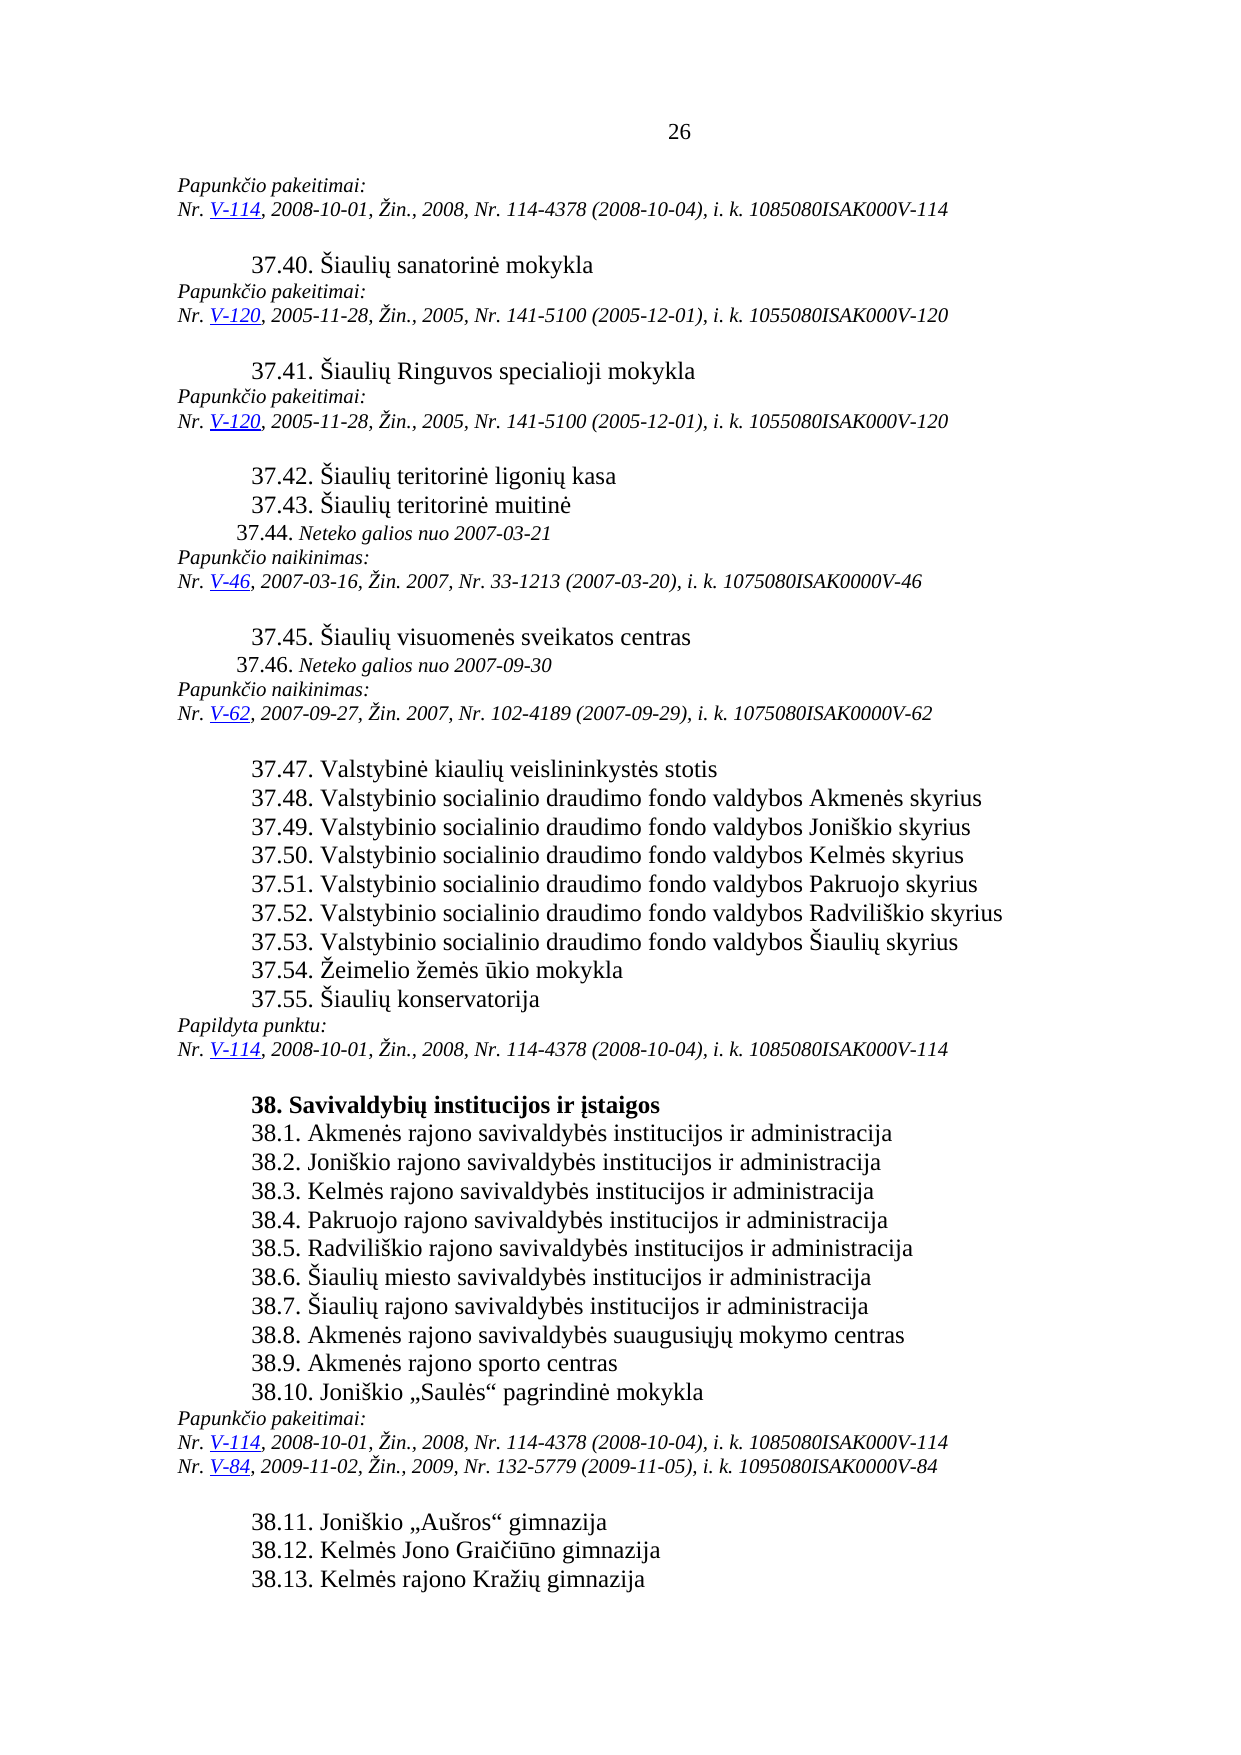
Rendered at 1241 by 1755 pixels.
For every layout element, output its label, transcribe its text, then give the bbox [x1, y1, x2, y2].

text Nr. V-84, 2009-11-02, Žin., 2009, Nr. 132-5779 (2009-11-05), i. k. 1095080ISAK0000V-84 [177, 1454, 1181, 1478]
text Papunkčio naikinimas: [177, 677, 1181, 701]
text 38.13. Kelmės rajono Kražių gimnazija [177, 1564, 1181, 1593]
text 37.51. Valstybinio socialinio draudimo fondo valdybos Pakruojo skyrius [177, 869, 1181, 898]
text 38.7. Šiaulių rajono savivaldybės institucijos ir administracija [177, 1291, 1181, 1320]
text Papunkčio naikinimas: [177, 545, 1181, 569]
text 37.49. Valstybinio socialinio draudimo fondo valdybos Joniškio skyrius [177, 812, 1181, 840]
text Papildyta punktu: [177, 1013, 1181, 1037]
text Papunkčio pakeitimai: [177, 279, 1181, 303]
text 38.6. Šiaulių miesto savivaldybės institucijos ir administracija [177, 1262, 1181, 1291]
text 37.41. Šiaulių Ringuvos specialioji mokykla [177, 356, 1181, 384]
text 37.50. Valstybinio socialinio draudimo fondo valdybos Kelmės skyrius [177, 840, 1181, 869]
text Nr. V-62, 2007-09-27, Žin. 2007, Nr. 102-4189 (2007-09-29), i. k. 1075080ISAK0000V-62 [177, 701, 1181, 725]
text 38.8. Akmenės rajono savivaldybės suaugusiųjų mokymo centras [177, 1320, 1181, 1348]
text 37.40. Šiaulių sanatorinė mokykla [177, 250, 1181, 279]
text Papunkčio pakeitimai: [177, 1406, 1181, 1430]
text 38.3. Kelmės rajono savivaldybės institucijos ir administracija [177, 1176, 1181, 1205]
text 37.53. Valstybinio socialinio draudimo fondo valdybos Šiaulių skyrius [177, 927, 1181, 955]
text Nr. V-46, 2007-03-16, Žin. 2007, Nr. 33-1213 (2007-03-20), i. k. 1075080ISAK0000V-46 [177, 569, 1181, 593]
text Nr. V-114, 2008-10-01, Žin., 2008, Nr. 114-4378 (2008-10-04), i. k. 1085080ISAK000V-114 [177, 1430, 1181, 1454]
text 38.9. Akmenės rajono sporto centras [177, 1348, 1181, 1377]
text 37.43. Šiaulių teritorinė muitinė [177, 490, 1181, 519]
text Nr. V-114, 2008-10-01, Žin., 2008, Nr. 114-4378 (2008-10-04), i. k. 1085080ISAK000V-114 [177, 197, 1181, 221]
text 38.4. Pakruojo rajono savivaldybės institucijos ir administracija [177, 1205, 1181, 1233]
text 37.48. Valstybinio socialinio draudimo fondo valdybos Akmenės skyrius [177, 783, 1181, 812]
text 37.55. Šiaulių konservatorija [177, 984, 1181, 1013]
text 38.12. Kelmės Jono Graičiūno gimnazija [177, 1536, 1181, 1564]
text Nr. V-120, 2005-11-28, Žin., 2005, Nr. 141-5100 (2005-12-01), i. k. 1055080ISAK000V-120 [177, 408, 1181, 433]
text 38.1. Akmenės rajono savivaldybės institucijos ir administracija [177, 1118, 1181, 1147]
text 38. Savivaldybių institucijos ir įstaigos [177, 1090, 1181, 1118]
text 37.47. Valstybinė kiaulių veislininkystės stotis [177, 754, 1181, 783]
text 37.45. Šiaulių visuomenės sveikatos centras [177, 622, 1181, 651]
text Papunkčio pakeitimai: [177, 384, 1181, 408]
text 37.44. Neteko galios nuo 2007-03-21 [177, 519, 1181, 545]
text 37.52. Valstybinio socialinio draudimo fondo valdybos Radviliškio skyrius [177, 898, 1181, 927]
text Nr. V-120, 2005-11-28, Žin., 2005, Nr. 141-5100 (2005-12-01), i. k. 1055080ISAK000V-120 [177, 303, 1181, 327]
text 38.11. Joniškio „Aušros“ gimnazija [177, 1507, 1181, 1536]
text Papunkčio pakeitimai: [177, 173, 1181, 197]
text 37.54. Žeimelio žemės ūkio mokykla [177, 955, 1181, 984]
text 38.2. Joniškio rajono savivaldybės institucijos ir administracija [177, 1147, 1181, 1176]
text 38.5. Radviliškio rajono savivaldybės institucijos ir administracija [177, 1233, 1181, 1262]
text 38.10. Joniškio „Saulės“ pagrindinė mokykla [177, 1377, 1181, 1406]
text 37.42. Šiaulių teritorinė ligonių kasa [177, 461, 1181, 490]
text 37.46. Neteko galios nuo 2007-09-30 [177, 651, 1181, 677]
text Nr. V-114, 2008-10-01, Žin., 2008, Nr. 114-4378 (2008-10-04), i. k. 1085080ISAK000V-114 [177, 1037, 1181, 1061]
